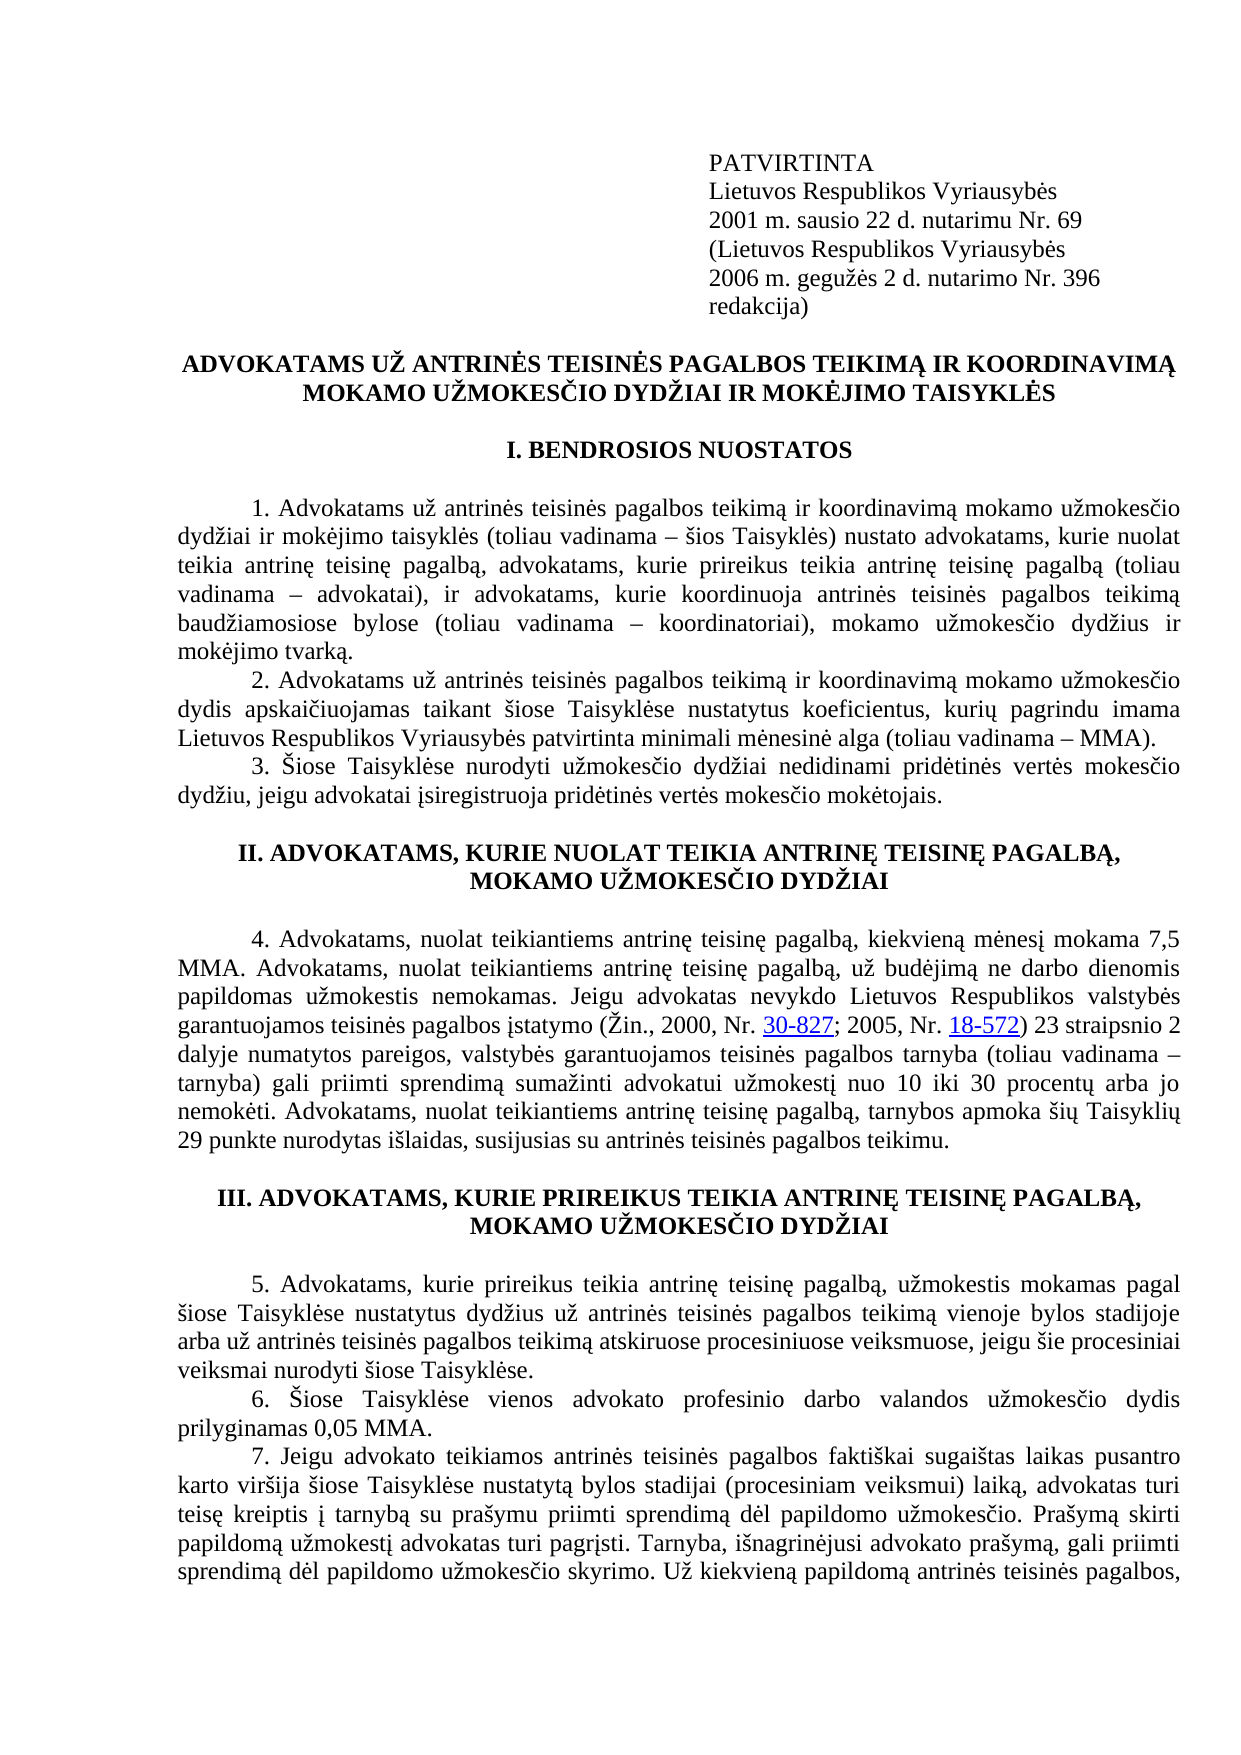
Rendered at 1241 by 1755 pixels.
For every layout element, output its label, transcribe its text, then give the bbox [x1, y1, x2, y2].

text 4. Advokatams, nuolat teikiantiems antrinę teisinę pagalbą, kiekvieną mėnesį mokama 7,5 MMA. Advokatams, nuolat teikiantiems antrinę teisinę pagalbą, už budėjimą ne darbo dienomis papildomas užmokestis nemokamas. Jeigu advokatas nevykdo Lietuvos Respublikos valstybės garantuojamos teisinės pagalbos įstatymo (Žin., 2000, Nr. 30-827; 2005, Nr. 18-572) 23 straipsnio 2 dalyje numatytos pareigos, valstybės garantuojamos teisinės pagalbos tarnyba (toliau vadinama – tarnyba) gali priimti sprendimą sumažinti advokatui užmokestį nuo 10 iki 30 procentų arba jo nemokėti. Advokatams, nuolat teikiantiems antrinę teisinę pagalbą, tarnybos apmoka šių Taisyklių 29 punkte nurodytas išlaidas, susijusias su antrinės teisinės pagalbos teikimu. [177, 924, 1181, 1154]
text II. ADVOKATAMS, KURIE NUOLAT TEIKIA ANTRINĘ TEISINĘ PAGALBĄ, MOKAMO UŽMOKESČIO DYDŽIAI [177, 838, 1181, 895]
text 1. Advokatams už antrinės teisinės pagalbos teikimą ir koordinavimą mokamo užmokesčio dydžiai ir mokėjimo taisyklės (toliau vadinama – šios Taisyklės) nustato advokatams, kurie nuolat teikia antrinę teisinę pagalbą, advokatams, kurie prireikus teikia antrinę teisinę pagalbą (toliau vadinama – advokatai), ir advokatams, kurie koordinuoja antrinės teisinės pagalbos teikimą baudžiamosiose bylose (toliau vadinama – koordinatoriai), mokamo užmokesčio dydžius ir mokėjimo tvarką. [177, 493, 1181, 665]
text 2. Advokatams už antrinės teisinės pagalbos teikimą ir koordinavimą mokamo užmokesčio dydis apskaičiuojamas taikant šiose Taisyklėse nustatytus koeficientus, kurių pagrindu imama Lietuvos Respublikos Vyriausybės patvirtinta minimali mėnesinė alga (toliau vadinama – MMA). [177, 665, 1181, 751]
text 2006 m. gegužės 2 d. nutarimo Nr. 396 [177, 263, 1181, 291]
text advokatams už antrinės teisinės pagalbos teikimą ir koordinavimą mokamo užmokesčio dydžiai ir mokėjimo taisyklės [177, 349, 1181, 406]
text (Lietuvos Respublikos Vyriausybės [177, 234, 1181, 263]
text 6. Šiose Taisyklėse vienos advokato profesinio darbo valandos užmokesčio dydis prilyginamas 0,05 MMA. [177, 1384, 1181, 1441]
text Lietuvos Respublikos Vyriausybės [177, 176, 1181, 205]
text 5. Advokatams, kurie prireikus teikia antrinę teisinę pagalbą, užmokestis mokamas pagal šiose Taisyklėse nustatytus dydžius už antrinės teisinės pagalbos teikimą vienoje bylos stadijoje arba už antrinės teisinės pagalbos teikimą atskiruose procesiniuose veiksmuose, jeigu šie procesiniai veiksmai nurodyti šiose Taisyklėse. [177, 1269, 1181, 1384]
text I. BENDROSIOS NUOSTATOS [177, 435, 1181, 464]
text III. ADVOKATAMS, KURIE PRIREIKUS TEIKIA ANTRINĘ TEISINĘ PAGALBĄ, MOKAMO UŽMOKESČIO DYDŽIAI [177, 1183, 1181, 1240]
text 7. Jeigu advokato teikiamos antrinės teisinės pagalbos faktiškai sugaištas laikas pusantro karto viršija šiose Taisyklėse nustatytą bylos stadijai (procesiniam veiksmui) laiką, advokatas turi teisę kreiptis į tarnybą su prašymu priimti sprendimą dėl papildomo užmokesčio. Prašymą skirti papildomą užmokestį advokatas turi pagrįsti. Tarnyba, išnagrinėjusi advokato prašymą, gali priimti sprendimą dėl papildomo užmokesčio skyrimo. Už kiekvieną papildomą antrinės teisinės pagalbos, [177, 1441, 1181, 1585]
text Patvirtinta [177, 148, 1181, 176]
text 2001 m. sausio 22 d. nutarimu Nr. 69 [177, 205, 1181, 234]
text 3. Šiose Taisyklėse nurodyti užmokesčio dydžiai nedidinami pridėtinės vertės mokesčio dydžiu, jeigu advokatai įsiregistruoja pridėtinės vertės mokesčio mokėtojais. [177, 751, 1181, 809]
text redakcija) [177, 291, 1181, 320]
